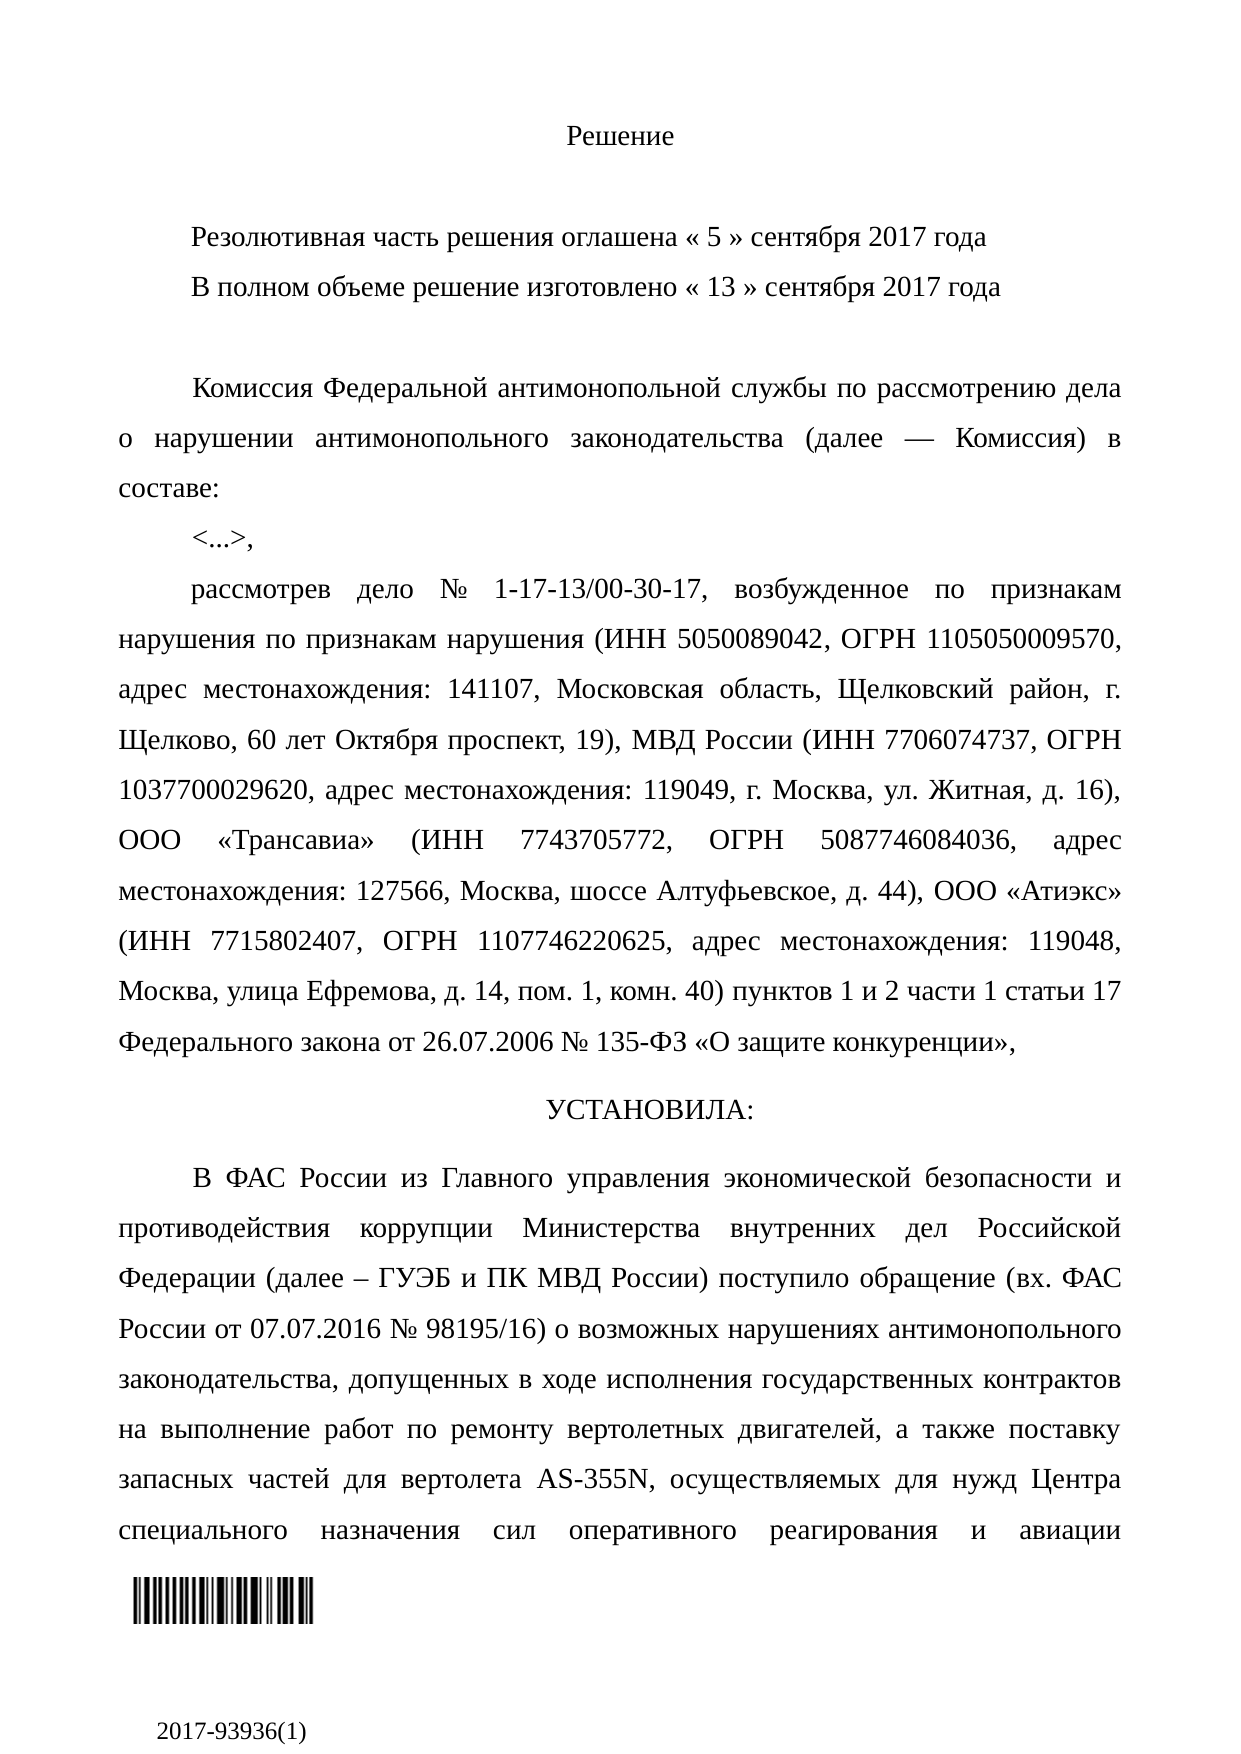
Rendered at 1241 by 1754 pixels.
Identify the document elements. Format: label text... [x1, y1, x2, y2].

text Комиссия Федеральной антимонопольной службы по рассмотрению дела о нарушении антимонопольного законодательства (далее — Комиссия) в составе: [118, 370, 1122, 504]
text В полном объеме решение изготовлено « 13 » сентября 2017 года [191, 269, 1122, 303]
text <...>, [118, 521, 1122, 554]
text В ФАС России из Главного управления экономической безопасности и противодействия коррупции Министерства внутренних дел Российской Федерации (далее – ГУЭБ и ПК МВД России) поступило обращение (вх. ФАС России от 07.07.2016 № 98195/16) о возможных нарушениях антимонопольного законодательства, допущенных в ходе исполнения государственных контрактов на выполнение работ по ремонту вертолетных двигателей, а также поставку запасных частей для вертолета AS-355N, осуществляемых для нужд Центра специального назначения сил оперативного реагирования и авиации [118, 1160, 1122, 1546]
text Резолютивная часть решения оглашена « 5 » сентября 2017 года [191, 219, 1122, 252]
text Решение [118, 118, 1122, 152]
text рассмотрев дело № 1-17-13/00-30-17, возбужденное по признакам нарушения по признакам нарушения (ИНН 5050089042, ОГРН 1105050009570, адрес местонахождения: 141107, Московская область, Щелковский район, г. Щелково, 60 лет Октября проспект, 19), МВД России (ИНН 7706074737, ОГРН 1037700029620, адрес местонахождения: 119049, г. Москва, ул. Житная, д. 16), ООО «Трансавиа» (ИНН 7743705772, ОГРН 5087746084036, адрес местонахождения: 127566, Москва, шоссе Алтуфьевское, д. 44), ООО «Атиэкс» (ИНН 7715802407, ОГРН 1107746220625, адрес местонахождения: 119048, Москва, улица Ефремова, д. 14, пом. 1, комн. 40) пунктов 1 и 2 части 1 статьи 17 Федерального закона от 26.07.2006 № 135-ФЗ «О защите конкуренции», [118, 571, 1122, 1057]
picture [118, 1577, 331, 1624]
text УСТАНОВИЛА: [118, 1092, 1122, 1125]
